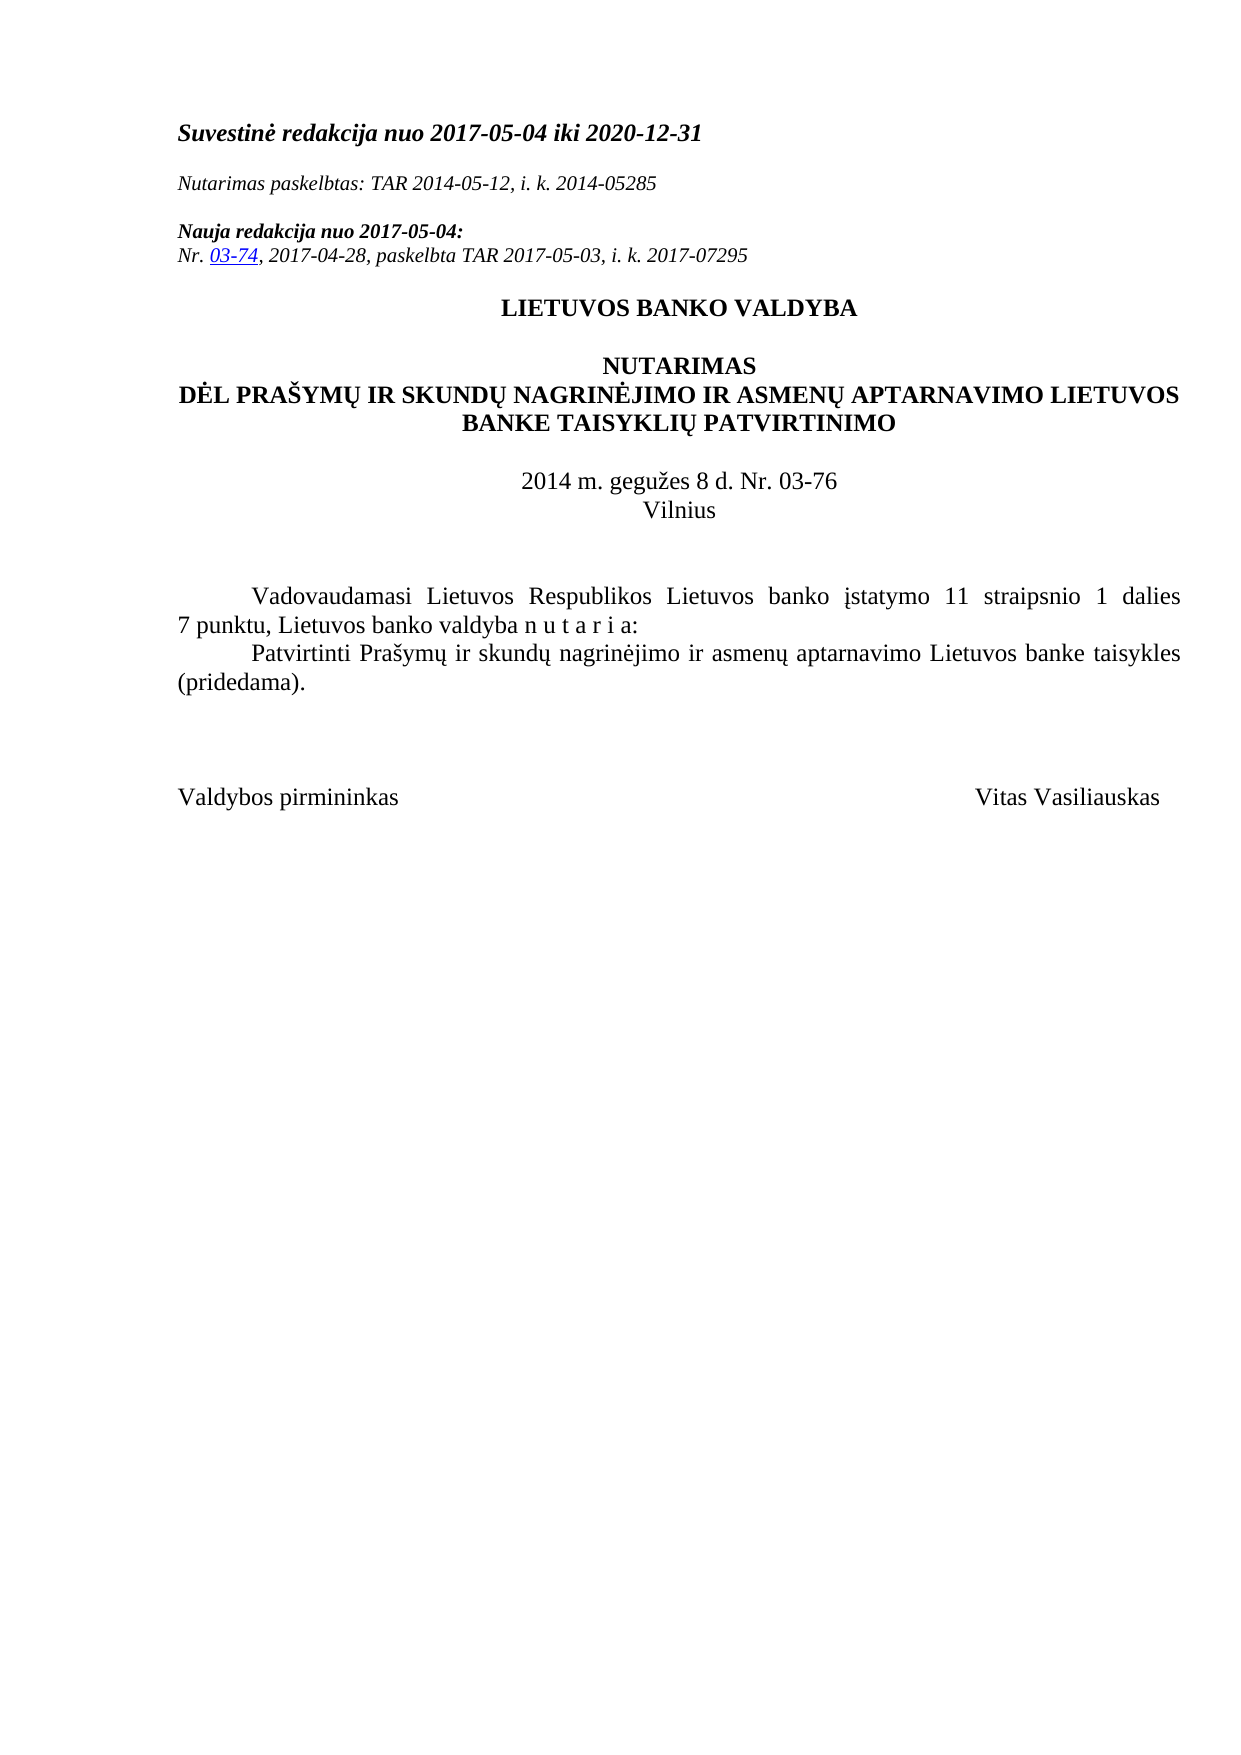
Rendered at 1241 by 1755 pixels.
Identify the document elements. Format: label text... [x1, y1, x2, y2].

text Suvestinė redakcija nuo 2017-05-04 iki 2020-12-31 [177, 118, 1181, 147]
text Nutarimas paskelbtas: TAR 2014-05-12, i. k. 2014-05285 [177, 171, 1181, 195]
text Valdybos pirmininkas Vitas Vasiliauskas [177, 782, 1181, 811]
text LIETUVOS BANKO VALDYBA [177, 293, 1181, 322]
text Vadovaudamasi Lietuvos Respublikos Lietuvos banko įstatymo 11 straipsnio 1 dalies 7 punktu, Lietuvos banko valdyba n u t a r i a: [177, 581, 1181, 638]
text NUTARIMAS [177, 351, 1181, 380]
text DĖL PRAŠYMŲ IR SKUNDŲ NAGRINĖJIMO IR ASMENŲ APTARNAVIMO LIETUVOS BANKE TAISYKLIŲ PATVIRTINIMO [177, 380, 1181, 437]
text 2014 m. gegužes 8 d. Nr. 03-76 [177, 466, 1181, 495]
text Nr. 03-74, 2017-04-28, paskelbta TAR 2017-05-03, i. k. 2017-07295 [177, 243, 1181, 267]
text Nauja redakcija nuo 2017-05-04: [177, 219, 1181, 243]
text Patvirtinti Prašymų ir skundų nagrinėjimo ir asmenų aptarnavimo Lietuvos banke taisykles (pridedama). [177, 638, 1181, 696]
text Vilnius [177, 495, 1181, 523]
